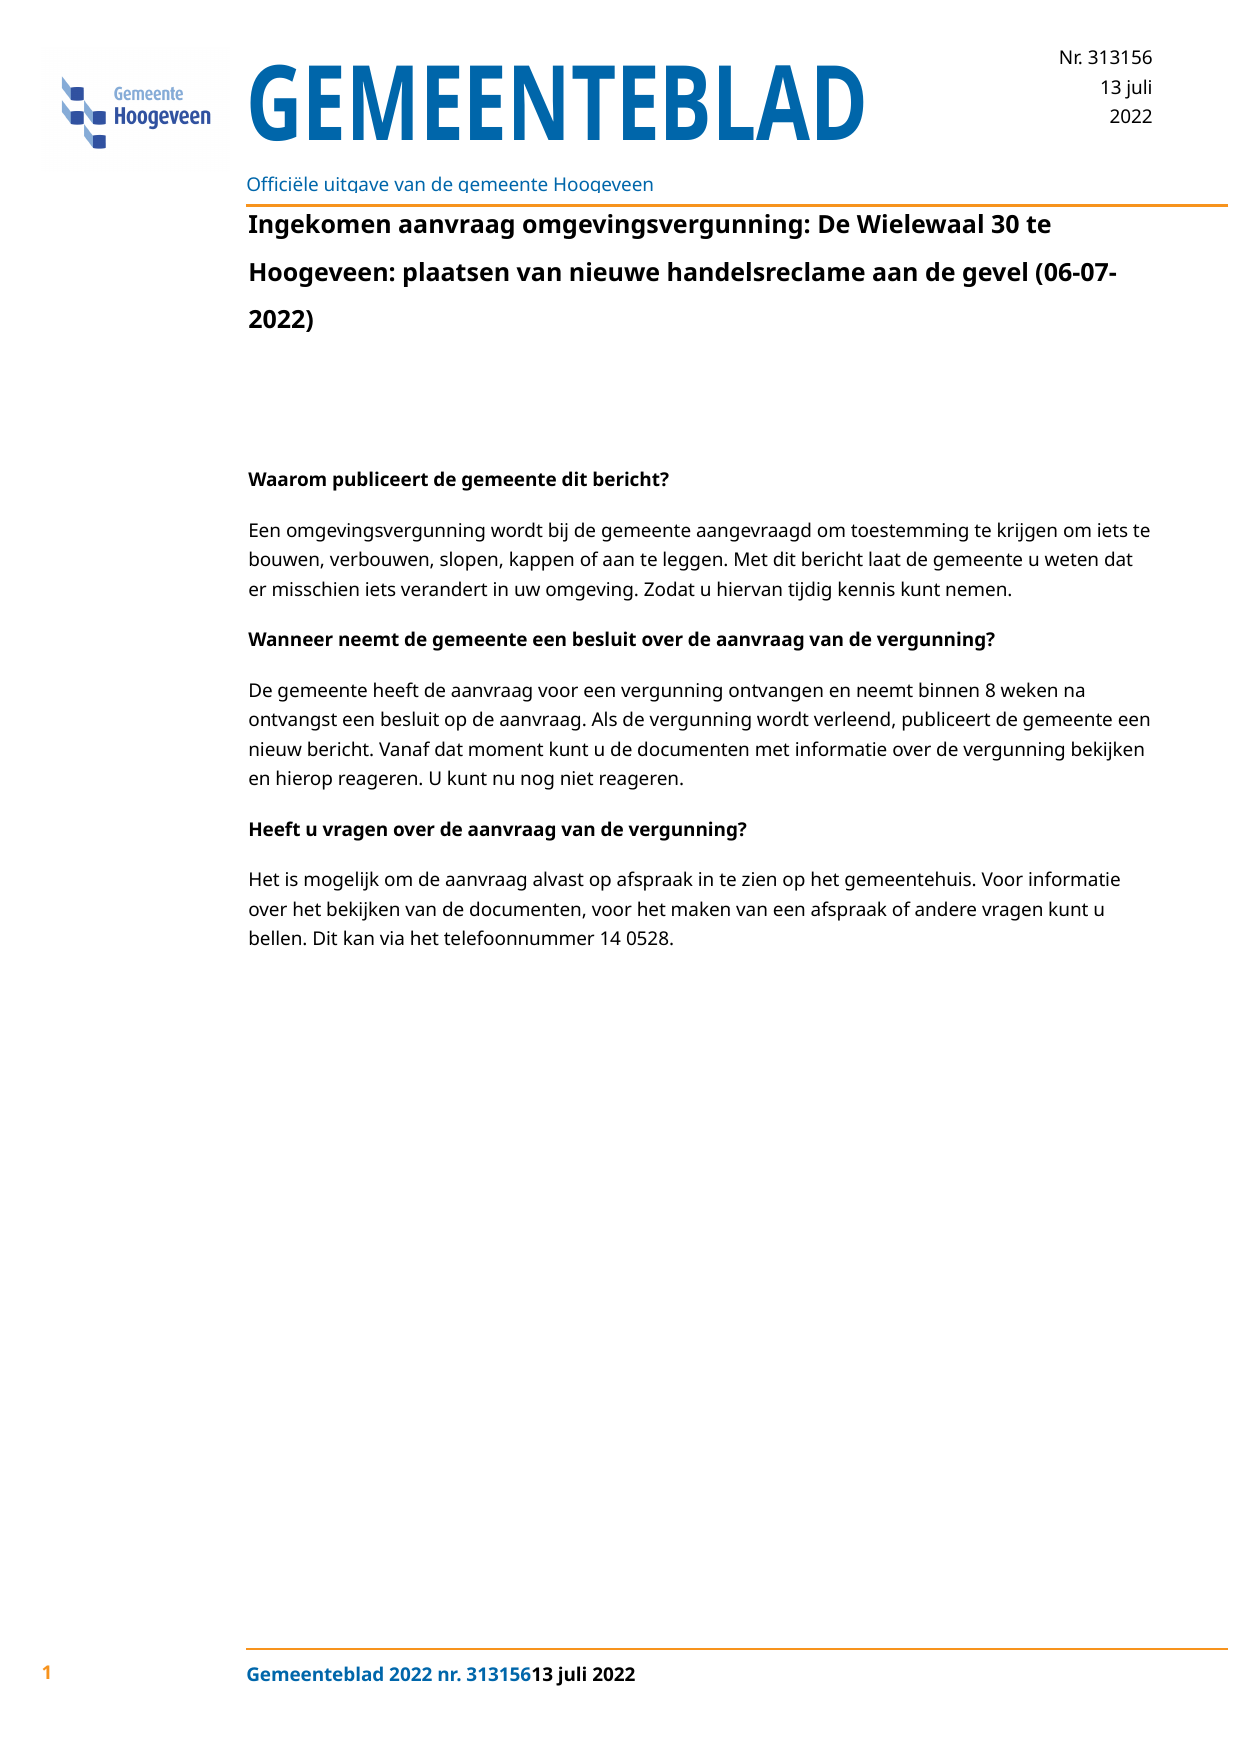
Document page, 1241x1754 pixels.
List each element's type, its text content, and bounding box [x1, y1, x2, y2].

text Wanneer neemt de gemeente een besluit over de aanvraag van de vergunning? [248, 626, 1152, 652]
text Ingekomen aanvraag omgevingsvergunning: De Wielewaal 30 te Hoogeveen: plaatsen van nieuwe handelsreclame aan de gevel (06-07-2022) [248, 207, 1152, 336]
text Een omgevingsvergunning wordt bij de gemeente aangevraagd om toestemming te krijgen om iets te bouwen, verbouwen, slopen, kappen of aan te leggen. Met dit bericht laat de gemeente u weten dat er misschien iets verandert in uw omgeving. Zodat u hiervan tijdig kennis kunt nemen. [248, 517, 1152, 602]
text Het is mogelijk om de aanvraag alvast op afspraak in te zien op het gemeentehuis. Voor informatie over het bekijken van de documenten, voor het maken van een afspraak of andere vragen kunt u bellen. Dit kan via het telefoonnummer 14 0528. [248, 866, 1152, 951]
picture [41, 47, 231, 172]
text Heeft u vragen over de aanvraag van de vergunning? [248, 816, 1152, 842]
text Waarom publiceert de gemeente dit bericht? [248, 466, 1152, 492]
text De gemeente heeft de aanvraag voor een vergunning ontvangen en neemt binnen 8 weken na ontvangst een besluit op de aanvraag. Als de vergunning wordt verleend, publiceert de gemeente een nieuw bericht. Vanaf dat moment kunt u de documenten met informatie over de vergunning bekijken en hierop reageren. U kunt nu nog niet reageren. [248, 677, 1152, 791]
